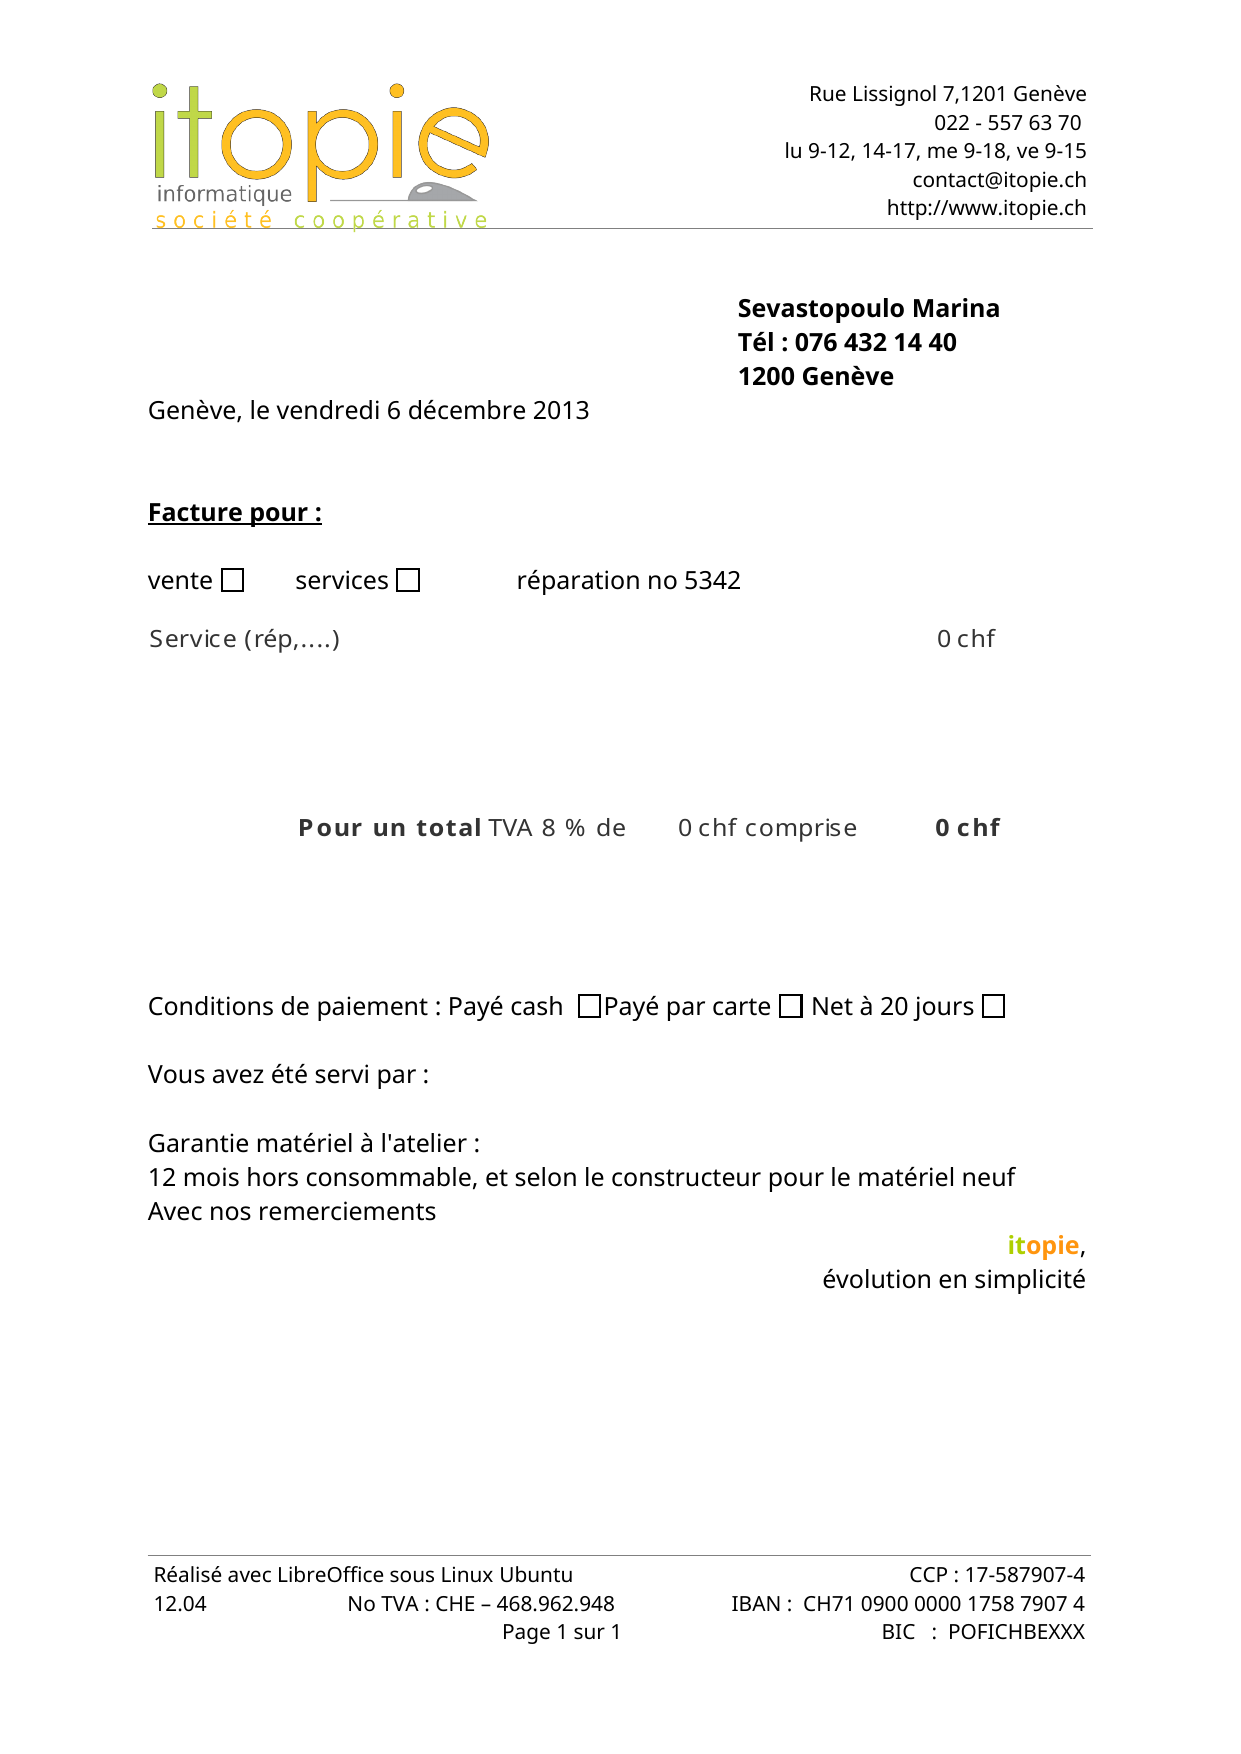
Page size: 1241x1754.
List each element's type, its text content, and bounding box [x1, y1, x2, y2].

text Vous avez été servi par : [148, 1057, 1093, 1091]
text vente services réparation no 5342 [148, 563, 1093, 597]
picture [138, 72, 500, 244]
text Facture pour : [148, 495, 1093, 529]
text évolution en simplicité [148, 1262, 1093, 1296]
text 1200 Genève [148, 358, 1093, 392]
text itopie, [148, 1227, 1093, 1262]
text Avec nos remerciements [148, 1193, 1093, 1227]
text Genève, le vendredi 6 décembre 2013 [148, 392, 1093, 427]
text Sevastopoulo Marina [148, 290, 1093, 324]
text Conditions de paiement : Payé cash Payé par carte Net à 20 jours [148, 989, 1093, 1023]
text Garantie matériel à l'atelier : [148, 1125, 1093, 1159]
text 12 mois hors consommable, et selon le constructeur pour le matériel neuf [148, 1159, 1093, 1193]
text Tél : 076 432 14 40 [148, 324, 1093, 358]
